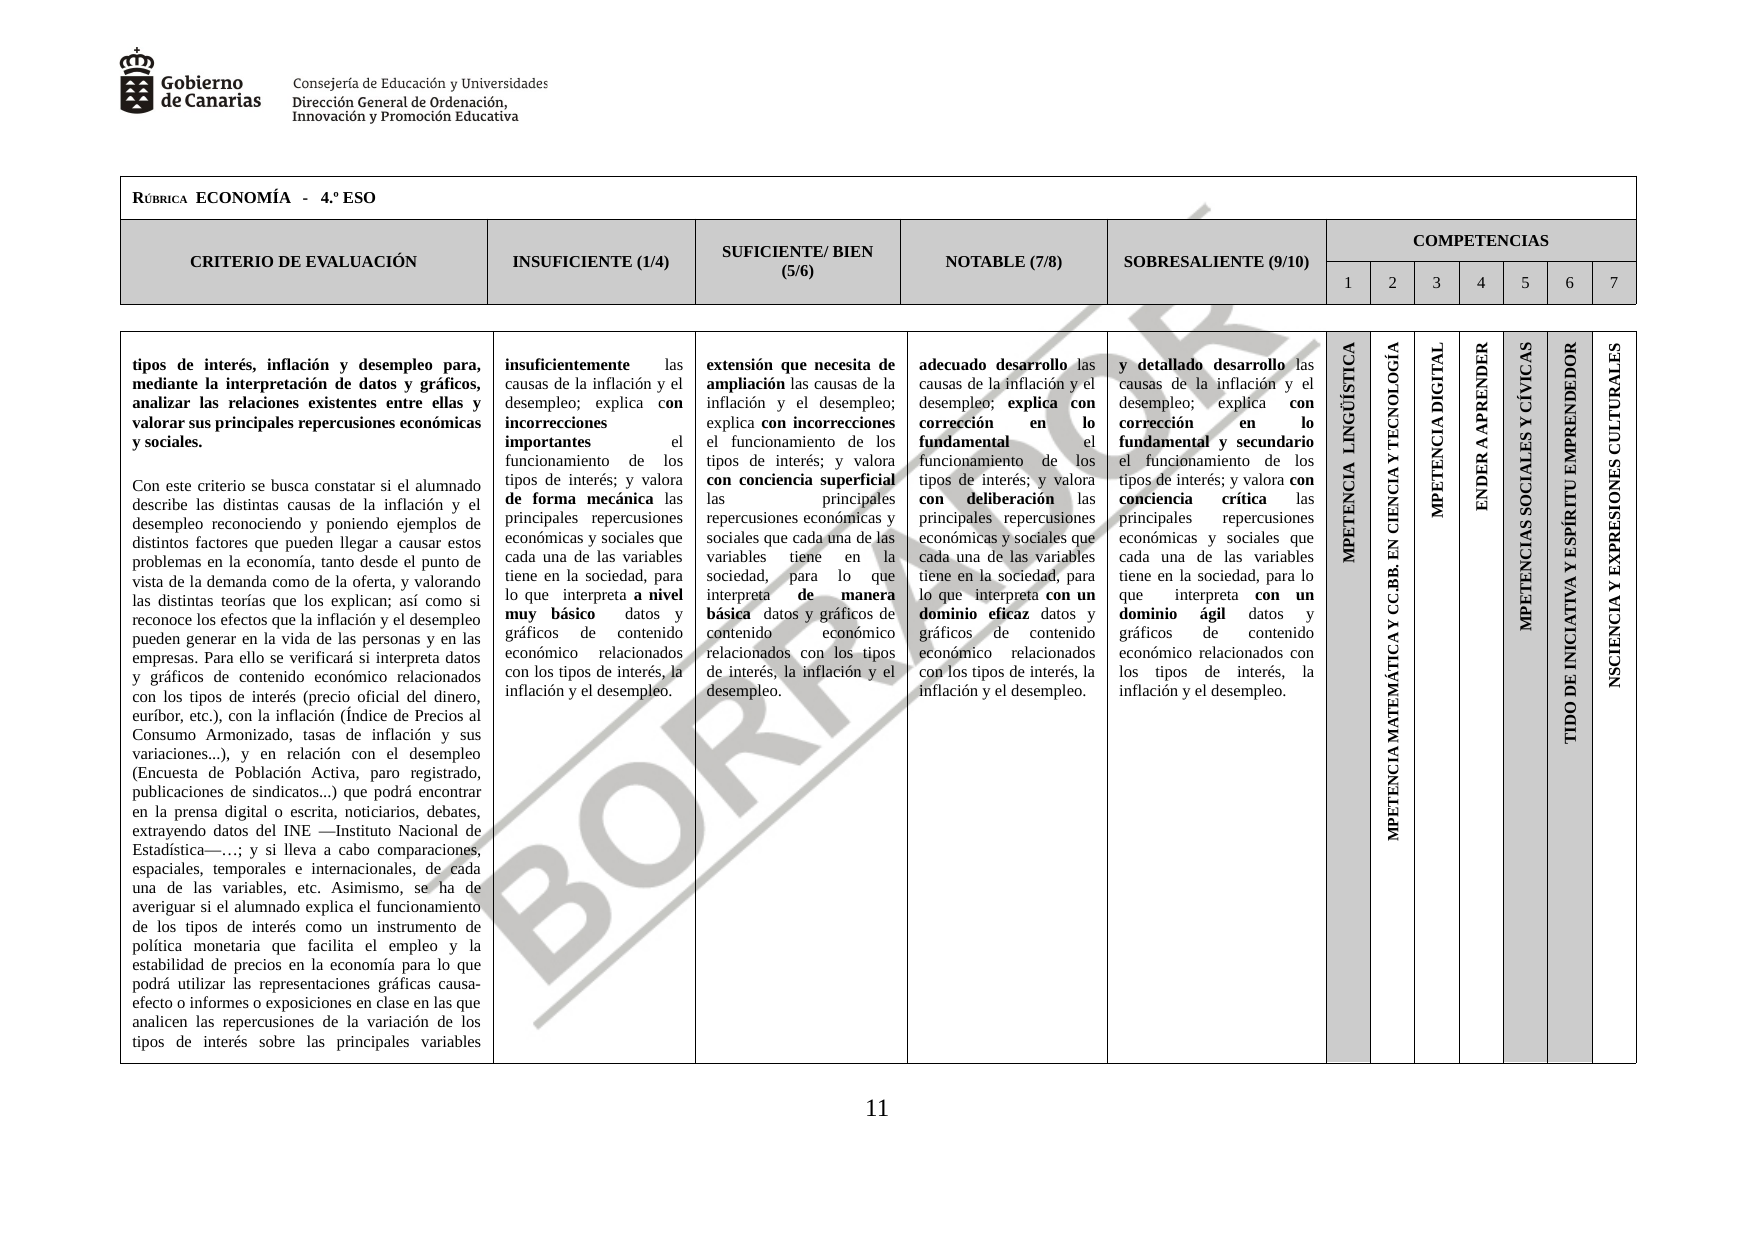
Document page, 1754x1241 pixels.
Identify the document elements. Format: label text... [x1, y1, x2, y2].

table_header tipos de interés, inflación y desempleo para, mediante la interpretación de datos y gráficos, analizar las relaciones existentes entre ellas y valorar sus principales repercusiones económicas y sociales. Con este criterio se busca constatar si el alumnado describe las distintas causas de la inflación y el desempleo reconociendo y poniendo ejemplos de distintos factores que pueden llegar a causar estos problemas en la economía, tanto desde el punto de vista de la demanda como de la oferta, y valorando las distintas teorías que los explican; así como si reconoce los efectos que la inflación y el desempleo pueden generar en la vida de las personas y en las empresas. Para ello se verificará si interpreta datos y gráficos de contenido económico relacionados con los tipos de interés (precio oficial del dinero, euríbor, etc.), con la inflación (Índice de Precios al Consumo Armonizado, tasas de inflación y sus variaciones...), y en relación con el desempleo (Encuesta de Población Activa, paro registrado, publicaciones de sindicatos...) que podrá encontrar en la prensa digital o escrita, noticiarios, debates, extrayendo datos del INE ―Instituto Nacional de Estadística―…; y si lleva a cabo comparaciones, espaciales, temporales e internacionales, de cada una de las variables, etc. Asimismo, se ha de averiguar si el alumnado explica el funcionamiento de los tipos de interés como un instrumento de política monetaria que facilita el empleo y la estabilidad de precios en la economía para lo que podrá utilizar las representaciones gráficas causa-efecto o informes o exposiciones en clase en las que analicen las repercusiones de la variación de los tipos de interés sobre las principales variables [121, 332, 493, 1062]
picture [119, 47, 548, 124]
table_header insuficientemente las causas de la inflación y el desempleo; explica con incorrecciones importantes el funcionamiento de los tipos de interés; y valora de forma mecánica las principales repercusiones económicas y sociales que cada una de las variables tiene en la sociedad, para lo que interpreta a nivel muy básico datos y gráficos de contenido económico relacionados con los tipos de interés, la inflación y el desempleo. [494, 332, 695, 1062]
table_header adecuado desarrollo las causas de la inflación y el desempleo; explica con corrección en lo fundamental el funcionamiento de los tipos de interés; y valora con deliberación las principales repercusiones económicas y sociales que cada una de las variables tiene en la sociedad, para lo que interpreta con un dominio eficaz datos y gráficos de contenido económico relacionados con los tipos de interés, la inflación y el desempleo. [908, 332, 1107, 1062]
table_header MPETENCIA DIGITAL [1415, 332, 1459, 1062]
table_header MPETENCIA LINGÜÍSTICA [1327, 332, 1370, 1062]
table_header MPETENCIAS SOCIALES Y CÍVICAS [1504, 332, 1547, 1062]
table_header extensión que necesita de ampliación las causas de la inflación y el desempleo; explica con incorrecciones el funcionamiento de los tipos de interés; y valora con conciencia superficial las principales repercusiones económicas y sociales que cada una de las variables tiene en la sociedad, para lo que interpreta de manera básica datos y gráficos de contenido económico relacionados con los tipos de interés, la inflación y el desempleo. [696, 332, 907, 1062]
table_header MPETENCIA MATEMÁTICA Y CC.BB. EN CIENCIA Y TECNOLOGÍA [1371, 332, 1414, 1062]
picture [476, 305, 1277, 331]
table_header ENDER A APRENDER [1460, 332, 1503, 1062]
table_header TIDO DE INICIATIVA Y ESPÍRITU EMPRENDEDOR [1548, 332, 1592, 1062]
table_header NSCIENCIA Y EXPRESIONES CULTURALES [1593, 332, 1636, 1062]
table_header y detallado desarrollo las causas de la inflación y el desempleo; explica con corrección en lo fundamental y secundario el funcionamiento de los tipos de interés; y valora con conciencia crítica las principales repercusiones económicas y sociales que cada una de las variables tiene en la sociedad, para lo que interpreta con un dominio ágil datos y gráficos de contenido económico relacionados con los tipos de interés, la inflación y el desempleo. [1108, 332, 1326, 1062]
